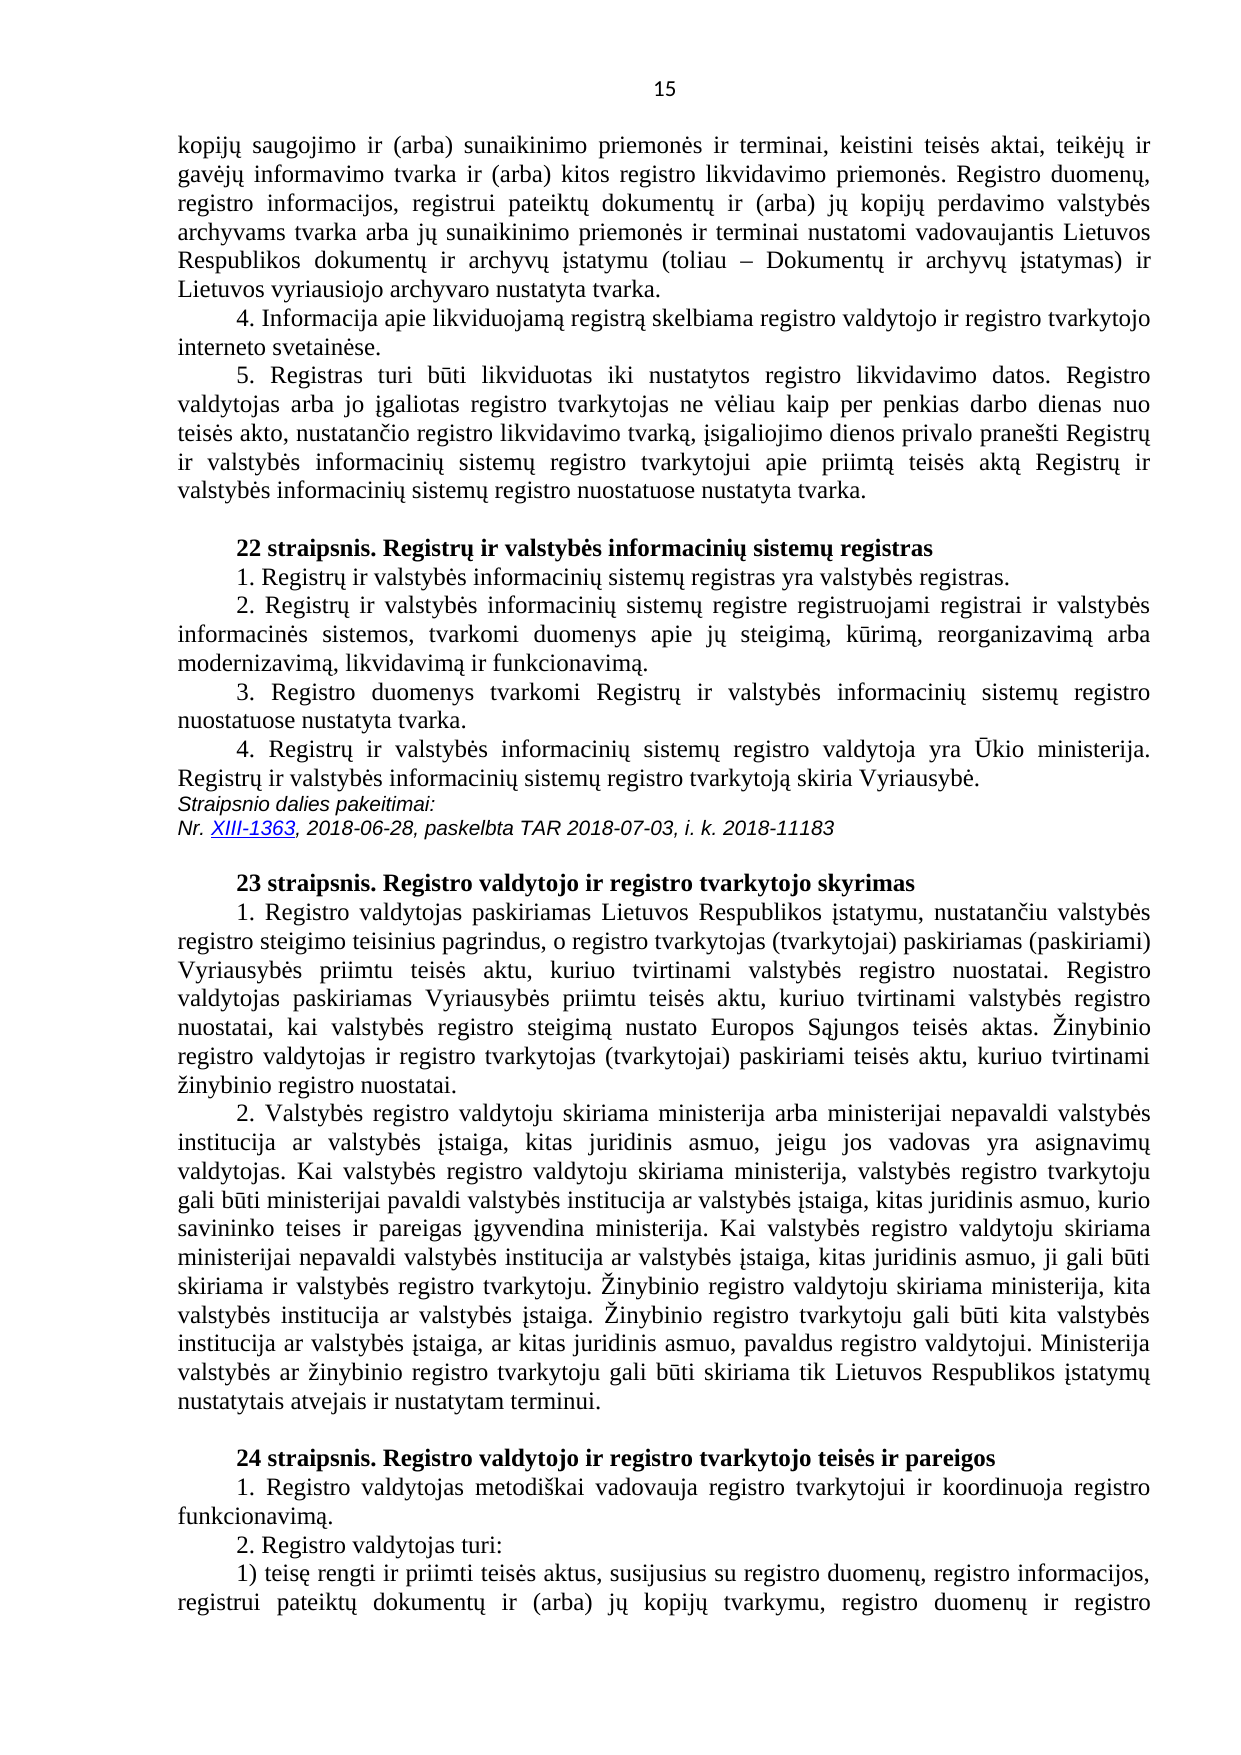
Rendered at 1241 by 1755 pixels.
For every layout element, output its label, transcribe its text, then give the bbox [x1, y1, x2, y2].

text 2. Registro valdytojas turi: [177, 1530, 1152, 1558]
text 4. Registrų ir valstybės informacinių sistemų registro valdytoja yra Ūkio ministerija. Registrų ir valstybės informacinių sistemų registro tvarkytoją skiria Vyriausybė. [177, 734, 1152, 792]
text Nr. XIII-1363, 2018-06-28, paskelbta TAR 2018-07-03, i. k. 2018-11183 [177, 816, 1152, 840]
text 23 straipsnis. Registro valdytojo ir registro tvarkytojo skyrimas [177, 868, 1152, 897]
text Straipsnio dalies pakeitimai: [177, 792, 1152, 816]
text 24 straipsnis. Registro valdytojo ir registro tvarkytojo teisės ir pareigos [177, 1443, 1152, 1472]
text 1. Registro valdytojas metodiškai vadovauja registro tvarkytojui ir koordinuoja registro funkcionavimą. [177, 1472, 1152, 1530]
text 3. Registro duomenys tvarkomi Registrų ir valstybės informacinių sistemų registro nuostatuose nustatyta tvarka. [177, 677, 1152, 734]
text 2. Valstybės registro valdytoju skiriama ministerija arba ministerijai nepavaldi valstybės institucija ar valstybės įstaiga, kitas juridinis asmuo, jeigu jos vadovas yra asignavimų valdytojas. Kai valstybės registro valdytoju skiriama ministerija, valstybės registro tvarkytoju gali būti ministerijai pavaldi valstybės institucija ar valstybės įstaiga, kitas juridinis asmuo, kurio savininko teises ir pareigas įgyvendina ministerija. Kai valstybės registro valdytoju skiriama ministerijai nepavaldi valstybės institucija ar valstybės įstaiga, kitas juridinis asmuo, ji gali būti skiriama ir valstybės registro tvarkytoju. Žinybinio registro valdytoju skiriama ministerija, kita valstybės institucija ar valstybės įstaiga. Žinybinio registro tvarkytoju gali būti kita valstybės institucija ar valstybės įstaiga, ar kitas juridinis asmuo, pavaldus registro valdytojui. Ministerija valstybės ar žinybinio registro tvarkytoju gali būti skiriama tik Lietuvos Respublikos įstatymų nustatytais atvejais ir nustatytam terminui. [177, 1098, 1152, 1415]
text 2. Registrų ir valstybės informacinių sistemų registre registruojami registrai ir valstybės informacinės sistemos, tvarkomi duomenys apie jų steigimą, kūrimą, reorganizavimą arba modernizavimą, likvidavimą ir funkcionavimą. [177, 591, 1152, 677]
text kopijų saugojimo ir (arba) sunaikinimo priemonės ir terminai, keistini teisės aktai, teikėjų ir gavėjų informavimo tvarka ir (arba) kitos registro likvidavimo priemonės. Registro duomenų, registro informacijos, registrui pateiktų dokumentų ir (arba) jų kopijų perdavimo valstybės archyvams tvarka arba jų sunaikinimo priemonės ir terminai nustatomi vadovaujantis Lietuvos Respublikos dokumentų ir archyvų įstatymu (toliau – Dokumentų ir archyvų įstatymas) ir Lietuvos vyriausiojo archyvaro nustatyta tvarka. [177, 131, 1152, 303]
text 5. Registras turi būti likviduotas iki nustatytos registro likvidavimo datos. Registro valdytojas arba jo įgaliotas registro tvarkytojas ne vėliau kaip per penkias darbo dienas nuo teisės akto, nustatančio registro likvidavimo tvarką, įsigaliojimo dienos privalo pranešti Registrų ir valstybės informacinių sistemų registro tvarkytojui apie priimtą teisės aktą Registrų ir valstybės informacinių sistemų registro nuostatuose nustatyta tvarka. [177, 361, 1152, 504]
text 4. Informacija apie likviduojamą registrą skelbiama registro valdytojo ir registro tvarkytojo interneto svetainėse. [177, 303, 1152, 361]
text 1. Registrų ir valstybės informacinių sistemų registras yra valstybės registras. [177, 562, 1152, 591]
text 22 straipsnis. Registrų ir valstybės informacinių sistemų registras [177, 533, 1152, 562]
text 1. Registro valdytojas paskiriamas Lietuvos Respublikos įstatymu, nustatančiu valstybės registro steigimo teisinius pagrindus, o registro tvarkytojas (tvarkytojai) paskiriamas (paskiriami) Vyriausybės priimtu teisės aktu, kuriuo tvirtinami valstybės registro nuostatai. Registro valdytojas paskiriamas Vyriausybės priimtu teisės aktu, kuriuo tvirtinami valstybės registro nuostatai, kai valstybės registro steigimą nustato Europos Sąjungos teisės aktas. Žinybinio registro valdytojas ir registro tvarkytojas (tvarkytojai) paskiriami teisės aktu, kuriuo tvirtinami žinybinio registro nuostatai. [177, 897, 1152, 1098]
text 1) teisę rengti ir priimti teisės aktus, susijusius su registro duomenų, registro informacijos, registrui pateiktų dokumentų ir (arba) jų kopijų tvarkymu, registro duomenų ir registro [177, 1558, 1152, 1616]
